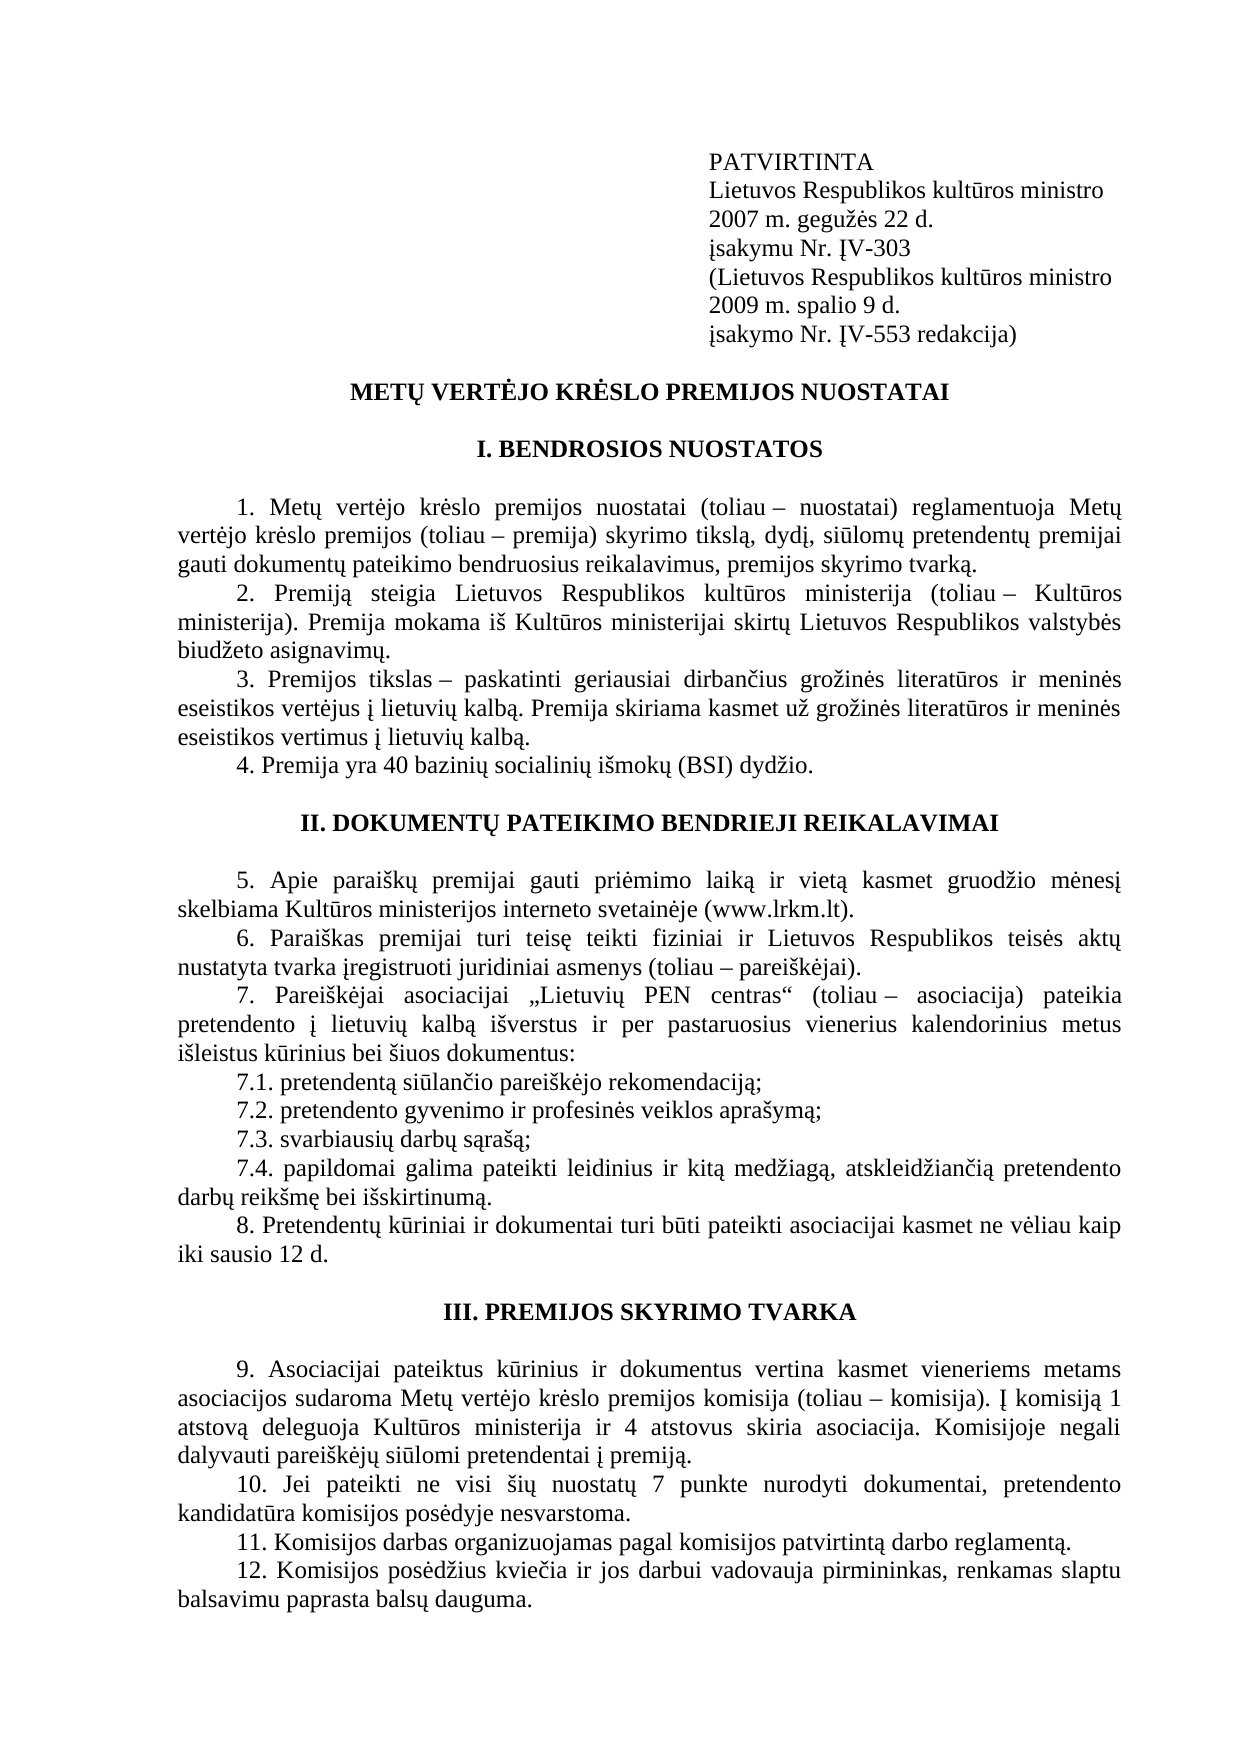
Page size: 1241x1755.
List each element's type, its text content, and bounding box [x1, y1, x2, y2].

text 7. Pareiškėjai asociacijai „Lietuvių PEN centras“ (toliau – asociacija) pateikia pretendento į lietuvių kalbą išverstus ir per pastaruosius vienerius kalendorinius metus išleistus kūrinius bei šiuos dokumentus: [177, 981, 1122, 1067]
text 8. Pretendentų kūriniai ir dokumentai turi būti pateikti asociacijai kasmet ne vėliau kaip iki sausio 12 d. [177, 1211, 1122, 1268]
text I. BENDROSIOS NUOSTATOS [177, 434, 1122, 463]
text 1. Metų vertėjo krėslo premijos nuostatai (toliau – nuostatai) reglamentuoja Metų vertėjo krėslo premijos (toliau – premija) skyrimo tikslą, dydį, siūlomų pretendentų premijai gauti dokumentų pateikimo bendruosius reikalavimus, premijos skyrimo tvarką. [177, 492, 1122, 578]
text Lietuvos Respublikos kultūros ministro [177, 176, 1122, 204]
text įsakymu Nr. ĮV-303 [177, 233, 1122, 262]
text II. DOKUMENTŲ PATEIKIMO BENDRIEJI REIKALAVIMAI [177, 808, 1122, 837]
text (Lietuvos Respublikos kultūros ministro [177, 262, 1122, 291]
text PATVIRTINTA [177, 147, 1122, 176]
text 2009 m. spalio 9 d. [177, 291, 1122, 319]
text 12. Komisijos posėdžius kviečia ir jos darbui vadovauja pirmininkas, renkamas slaptu balsavimu paprasta balsų dauguma. [177, 1556, 1122, 1613]
text III. PREMIJOS SKYRIMO TVARKA [177, 1297, 1122, 1326]
text įsakymo Nr. ĮV-553 redakcija) [177, 319, 1122, 348]
text 3. Premijos tikslas – paskatinti geriausiai dirbančius grožinės literatūros ir meninės eseistikos vertėjus į lietuvių kalbą. Premija skiriama kasmet už grožinės literatūros ir meninės eseistikos vertimus į lietuvių kalbą. [177, 664, 1122, 751]
text 2007 m. gegužės 22 d. [177, 204, 1122, 233]
text 11. Komisijos darbas organizuojamas pagal komisijos patvirtintą darbo reglamentą. [177, 1527, 1122, 1556]
text 7.3. svarbiausių darbų sąrašą; [177, 1124, 1122, 1153]
text 2. Premiją steigia Lietuvos Respublikos kultūros ministerija (toliau – Kultūros ministerija). Premija mokama iš Kultūros ministerijai skirtų Lietuvos Respublikos valstybės biudžeto asignavimų. [177, 578, 1122, 664]
text 7.1. pretendentą siūlančio pareiškėjo rekomendaciją; [177, 1067, 1122, 1096]
text 5. Apie paraiškų premijai gauti priėmimo laiką ir vietą kasmet gruodžio mėnesį skelbiama Kultūros ministerijos interneto svetainėje (www.lrkm.lt). [177, 866, 1122, 923]
text 6. Paraiškas premijai turi teisę teikti fiziniai ir Lietuvos Respublikos teisės aktų nustatyta tvarka įregistruoti juridiniai asmenys (toliau – pareiškėjai). [177, 923, 1122, 981]
text 7.4. papildomai galima pateikti leidinius ir kitą medžiagą, atskleidžiančią pretendento darbų reikšmę bei išskirtinumą. [177, 1153, 1122, 1211]
text 7.2. pretendento gyvenimo ir profesinės veiklos aprašymą; [177, 1096, 1122, 1124]
text METŲ VERTĖJO KRĖSLO PREMIJOS NUOSTATAI [177, 377, 1122, 406]
text 10. Jei pateikti ne visi šių nuostatų 7 punkte nurodyti dokumentai, pretendento kandidatūra komisijos posėdyje nesvarstoma. [177, 1469, 1122, 1527]
text 9. Asociacijai pateiktus kūrinius ir dokumentus vertina kasmet vieneriems metams asociacijos sudaroma Metų vertėjo krėslo premijos komisija (toliau – komisija). Į komisiją 1 atstovą deleguoja Kultūros ministerija ir 4 atstovus skiria asociacija. Komisijoje negali dalyvauti pareiškėjų siūlomi pretendentai į premiją. [177, 1354, 1122, 1469]
text 4. Premija yra 40 bazinių socialinių išmokų (BSI) dydžio. [177, 751, 1122, 779]
